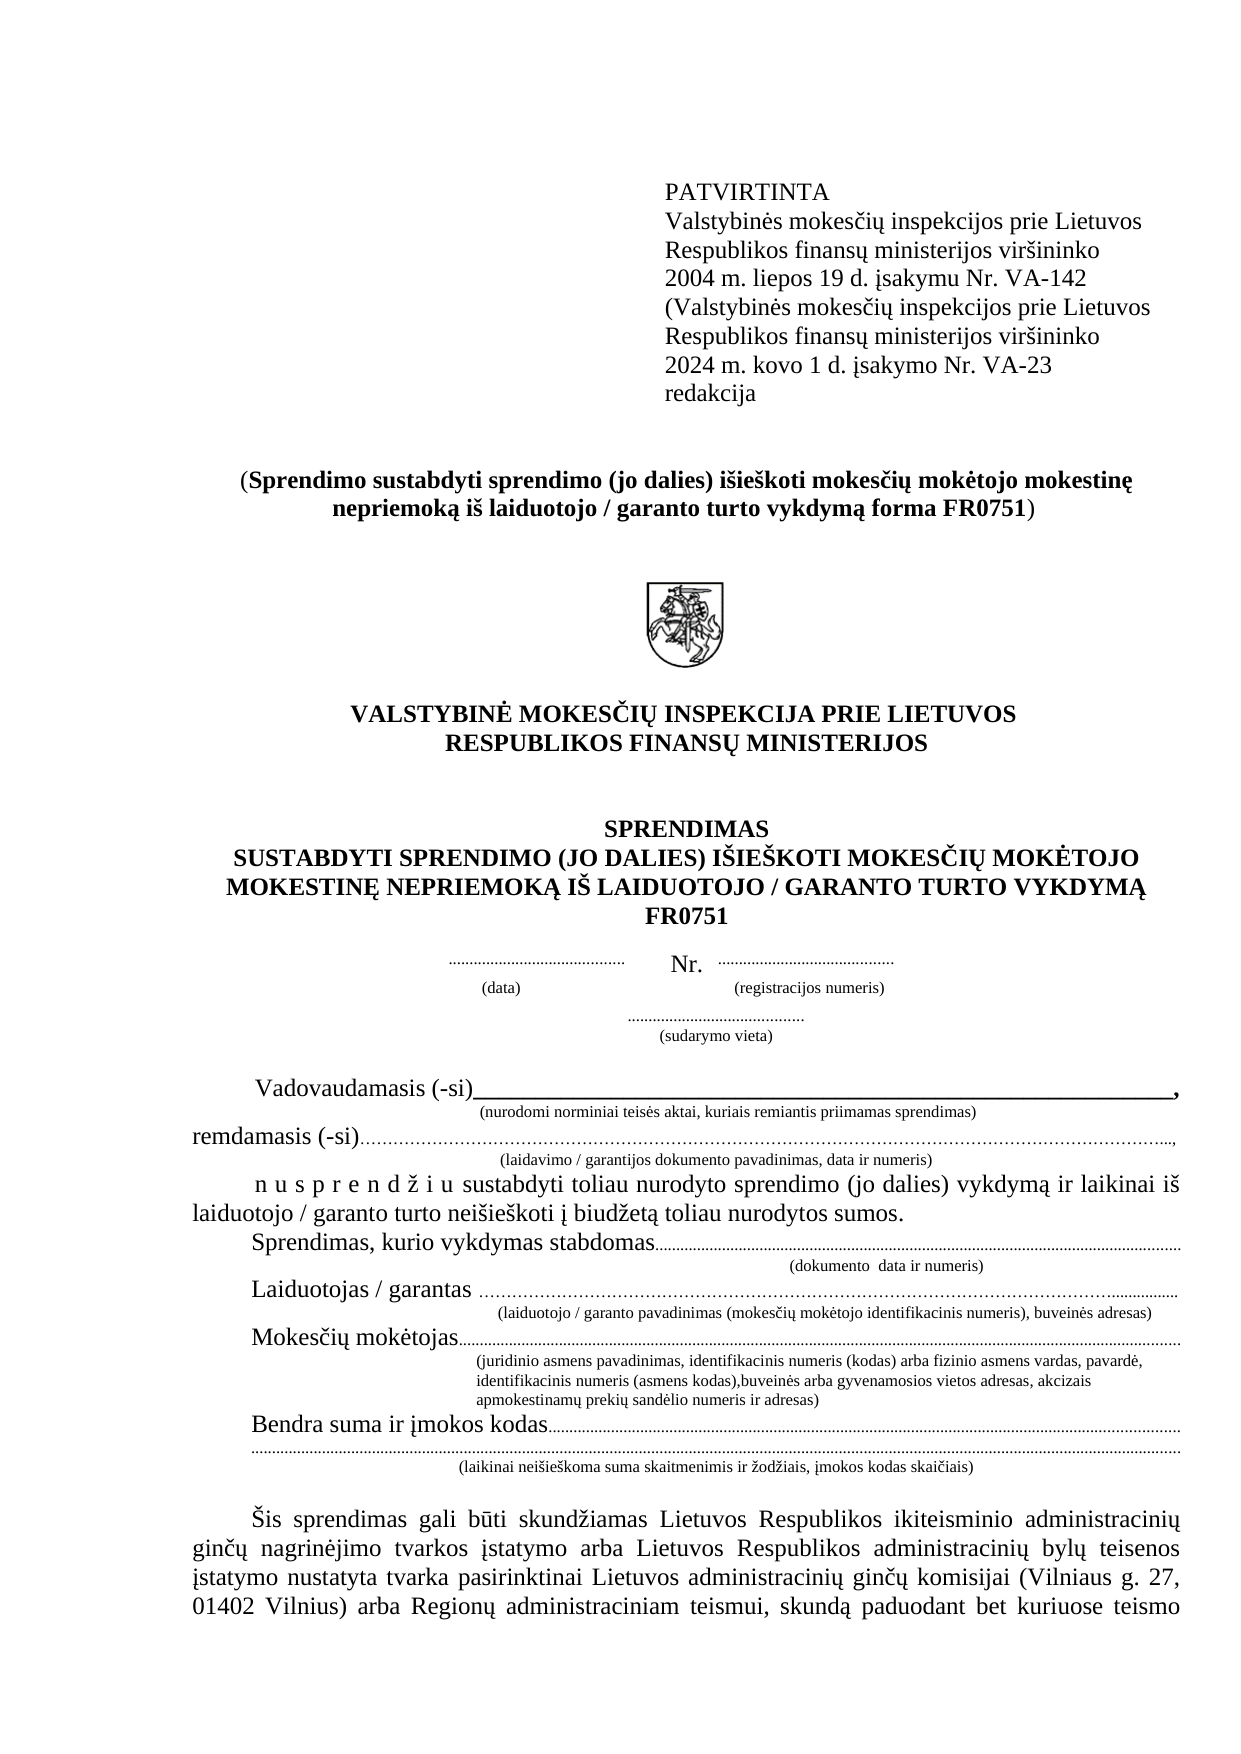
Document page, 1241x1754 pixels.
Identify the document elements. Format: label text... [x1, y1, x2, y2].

text 2024 m. kovo 1 d. įsakymo Nr. VA-23 [192, 350, 1181, 378]
text apmokestinamų prekių sandėlio numeris ir adresas) [417, 1389, 1181, 1409]
text Sprendimas, kurio vykdymas stabdomas ... [192, 1227, 1181, 1255]
text PATVIRTINTA [192, 177, 1181, 206]
text (dokumento data ir numeris) [192, 1255, 1181, 1274]
table_cell (sudarymo vieta) [449, 1025, 924, 1044]
text SPRENDIMAS [192, 814, 1181, 843]
text SUSTABDYTI SPRENDIMO (JO DALIES) IŠIEŠKOTI MOKESČIŲ MOKĖTOJO MOKESTINĘ NEPRIEMOKĄ IŠ LAIDUOTOJO / GARANTO TURTO VYKDYMĄ FR0751 [192, 843, 1181, 929]
text Vadovaudamasis (-si)________________________________________________________, [192, 1073, 1181, 1102]
text (laiduotojo / garanto pavadinimas (mokesčių mokėtojo identifikacinis numeris), buveinės adresas) [192, 1303, 1181, 1322]
text Respublikos finansų ministerijos viršininko [192, 321, 1181, 350]
text remdamasis (-si)………………………………………………………………………………………………………………………………..., [192, 1121, 1181, 1150]
text (laikinai neišieškoma suma skaitmenimis ir žodžiais, įmokos kodas skaičiais) [192, 1457, 1181, 1476]
text Valstybinės mokesčių inspekcijos prie Lietuvos [192, 206, 1181, 235]
text (Valstybinės mokesčių inspekcijos prie Lietuvos [192, 292, 1181, 321]
table_cell (registracijos numeris) [718, 978, 924, 1006]
text redakcija [192, 378, 1181, 407]
text Šis sprendimas gali būti skundžiamas Lietuvos Respublikos ikiteisminio administracinių ginčų nagrinėjimo tvarkos įstatymo arba Lietuvos Respublikos administracinių bylų teisenos įstatymo nustatyta tvarka pasirinktinai Lietuvos administracinių ginčų komisijai (Vilniaus g. 27, 01402 Vilnius) arba Regionų administraciniam teismui, skundą paduodant bet kuriuose teismo [192, 1504, 1181, 1619]
table_cell [449, 1006, 924, 1025]
text identifikacinis numeris (asmens kodas),buveinės arba gyvenamosios vietos adresas, akcizais [417, 1370, 1181, 1389]
table_cell (data) [449, 978, 655, 1006]
table_header [449, 949, 655, 977]
table_header [718, 949, 924, 977]
text (nurodomi norminiai teisės aktai, kuriais remiantis priimamas sprendimas) [192, 1102, 1181, 1121]
text VALSTYBINĖ MOKESČIŲ INSPEKCIJA PRIE LIETUVOS [192, 699, 1181, 728]
table_cell [655, 978, 718, 1006]
table_header Nr. [655, 949, 718, 977]
text (Sprendimo sustabdyti sprendimo (jo dalies) išieškoti mokesčių mokėtojo mokestinę nepriemoką iš laiduotojo / garanto turto vykdymą forma FR0751) [192, 465, 1181, 522]
text 2004 m. liepos 19 d. įsakymu Nr. VA-142 [192, 263, 1181, 292]
text Mokesčių mokėtojas [192, 1322, 1181, 1351]
text Bendra suma ir įmokos kodas [192, 1409, 1181, 1437]
text Laiduotojas / garantas ……………………………………………………………………………………………………................ [192, 1274, 1181, 1303]
text n u s p r e n d ž i u sustabdyti toliau nurodyto sprendimo (jo dalies) vykdymą ir laikinai iš laiduotojo / garanto turto neišieškoti į biudžetą toliau nurodytos sumos. [192, 1169, 1181, 1227]
text (laidavimo / garantijos dokumento pavadinimas, data ir numeris) [192, 1150, 1181, 1169]
text RESPUBLIKOS FINANSŲ MINISTERIJOS [192, 728, 1181, 757]
text (juridinio asmens pavadinimas, identifikacinis numeris (kodas) arba fizinio asmens vardas, pavardė, [417, 1351, 1181, 1370]
text Respublikos finansų ministerijos viršininko [192, 235, 1181, 263]
